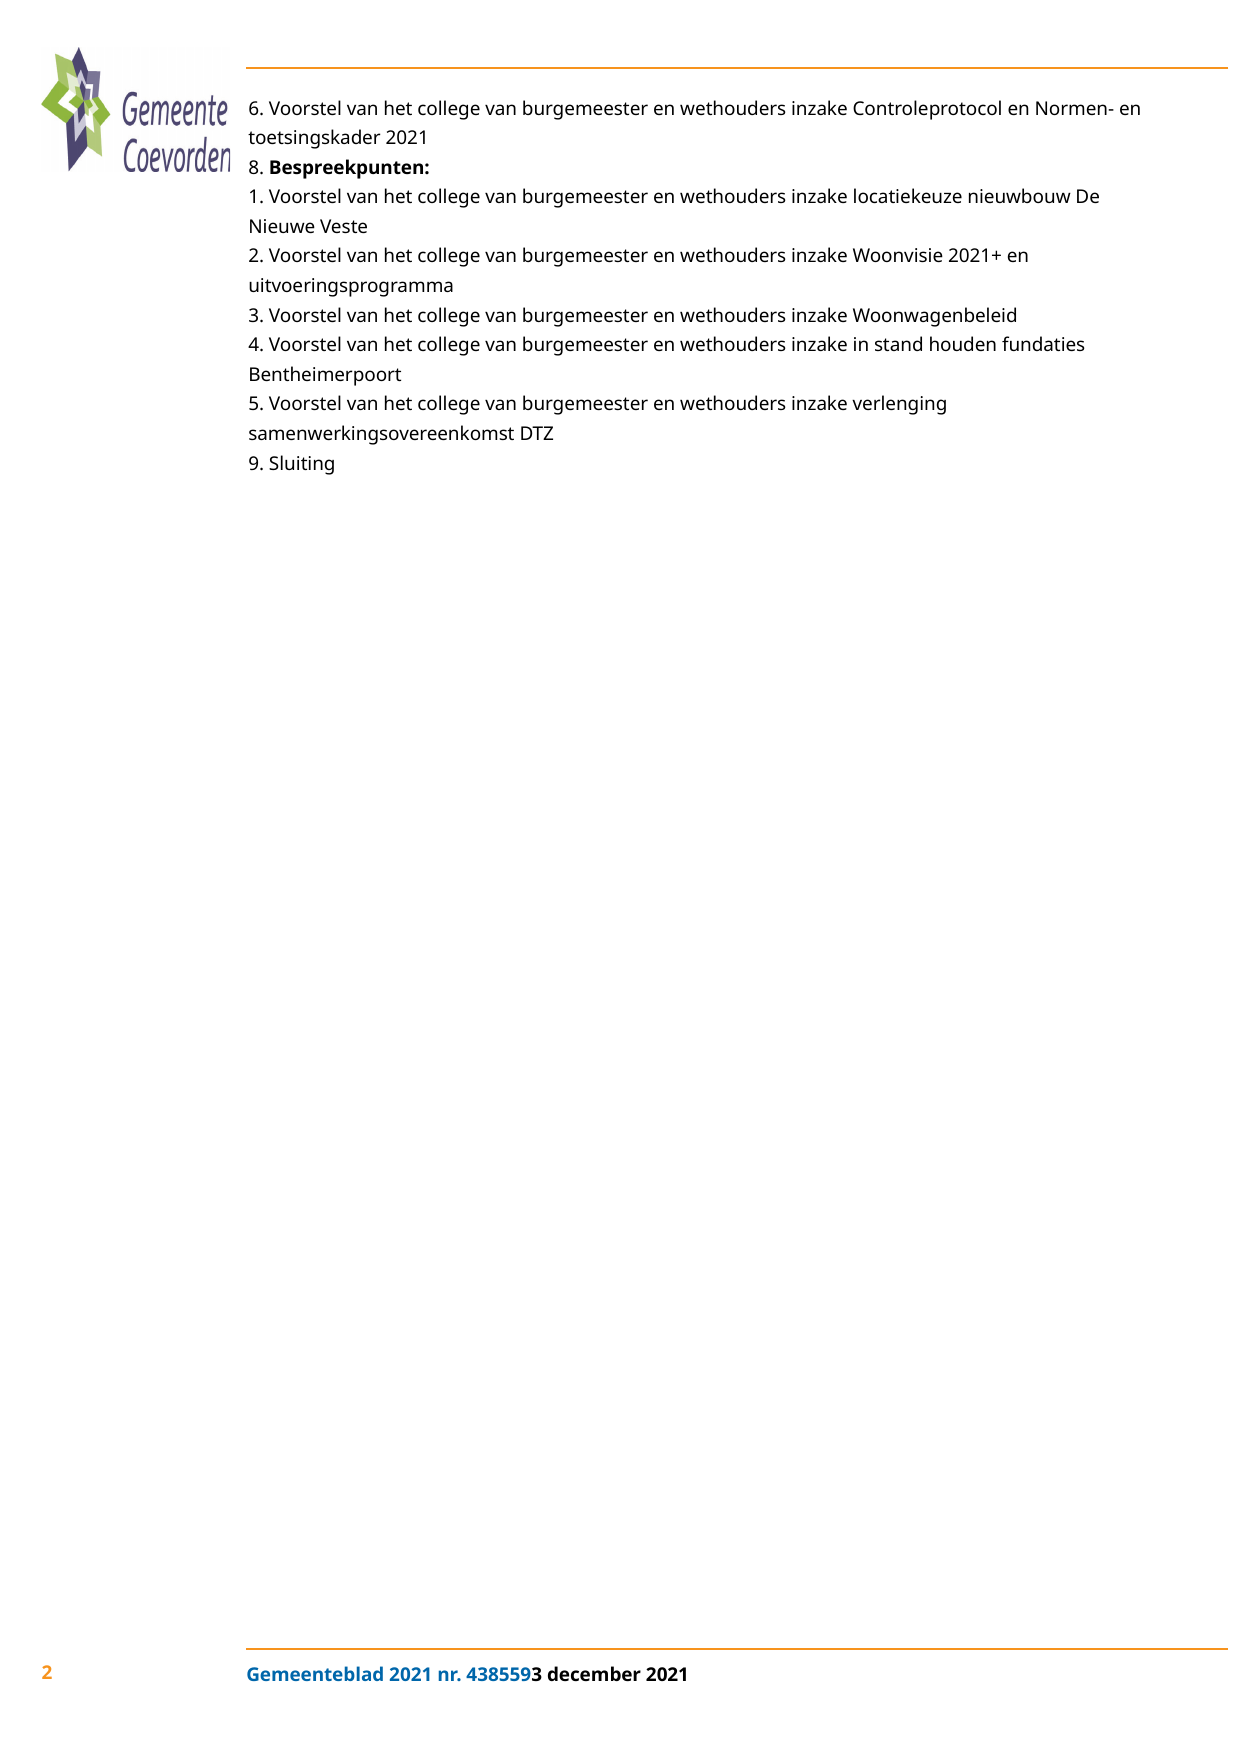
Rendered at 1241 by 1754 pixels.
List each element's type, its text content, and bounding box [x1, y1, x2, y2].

text 5. Voorstel van het college van burgemeester en wethouders inzake verlenging samenwerkingsovereenkomst DTZ [248, 391, 1152, 446]
picture [41, 47, 231, 172]
text 8. Bespreekpunten: [248, 154, 1152, 180]
text 1. Voorstel van het college van burgemeester en wethouders inzake locatiekeuze nieuwbouw De Nieuwe Veste [248, 183, 1152, 239]
text 6. Voorstel van het college van burgemeester en wethouders inzake Controleprotocol en Normen- en toetsingskader 2021 [248, 95, 1152, 150]
text 3. Voorstel van het college van burgemeester en wethouders inzake Woonwagenbeleid [248, 302, 1152, 328]
text 2. Voorstel van het college van burgemeester en wethouders inzake Woonvisie 2021+ en uitvoeringsprogramma [248, 243, 1152, 298]
text 4. Voorstel van het college van burgemeester en wethouders inzake in stand houden fundaties Bentheimerpoort [248, 331, 1152, 387]
text 9. Sluiting [248, 450, 1152, 476]
